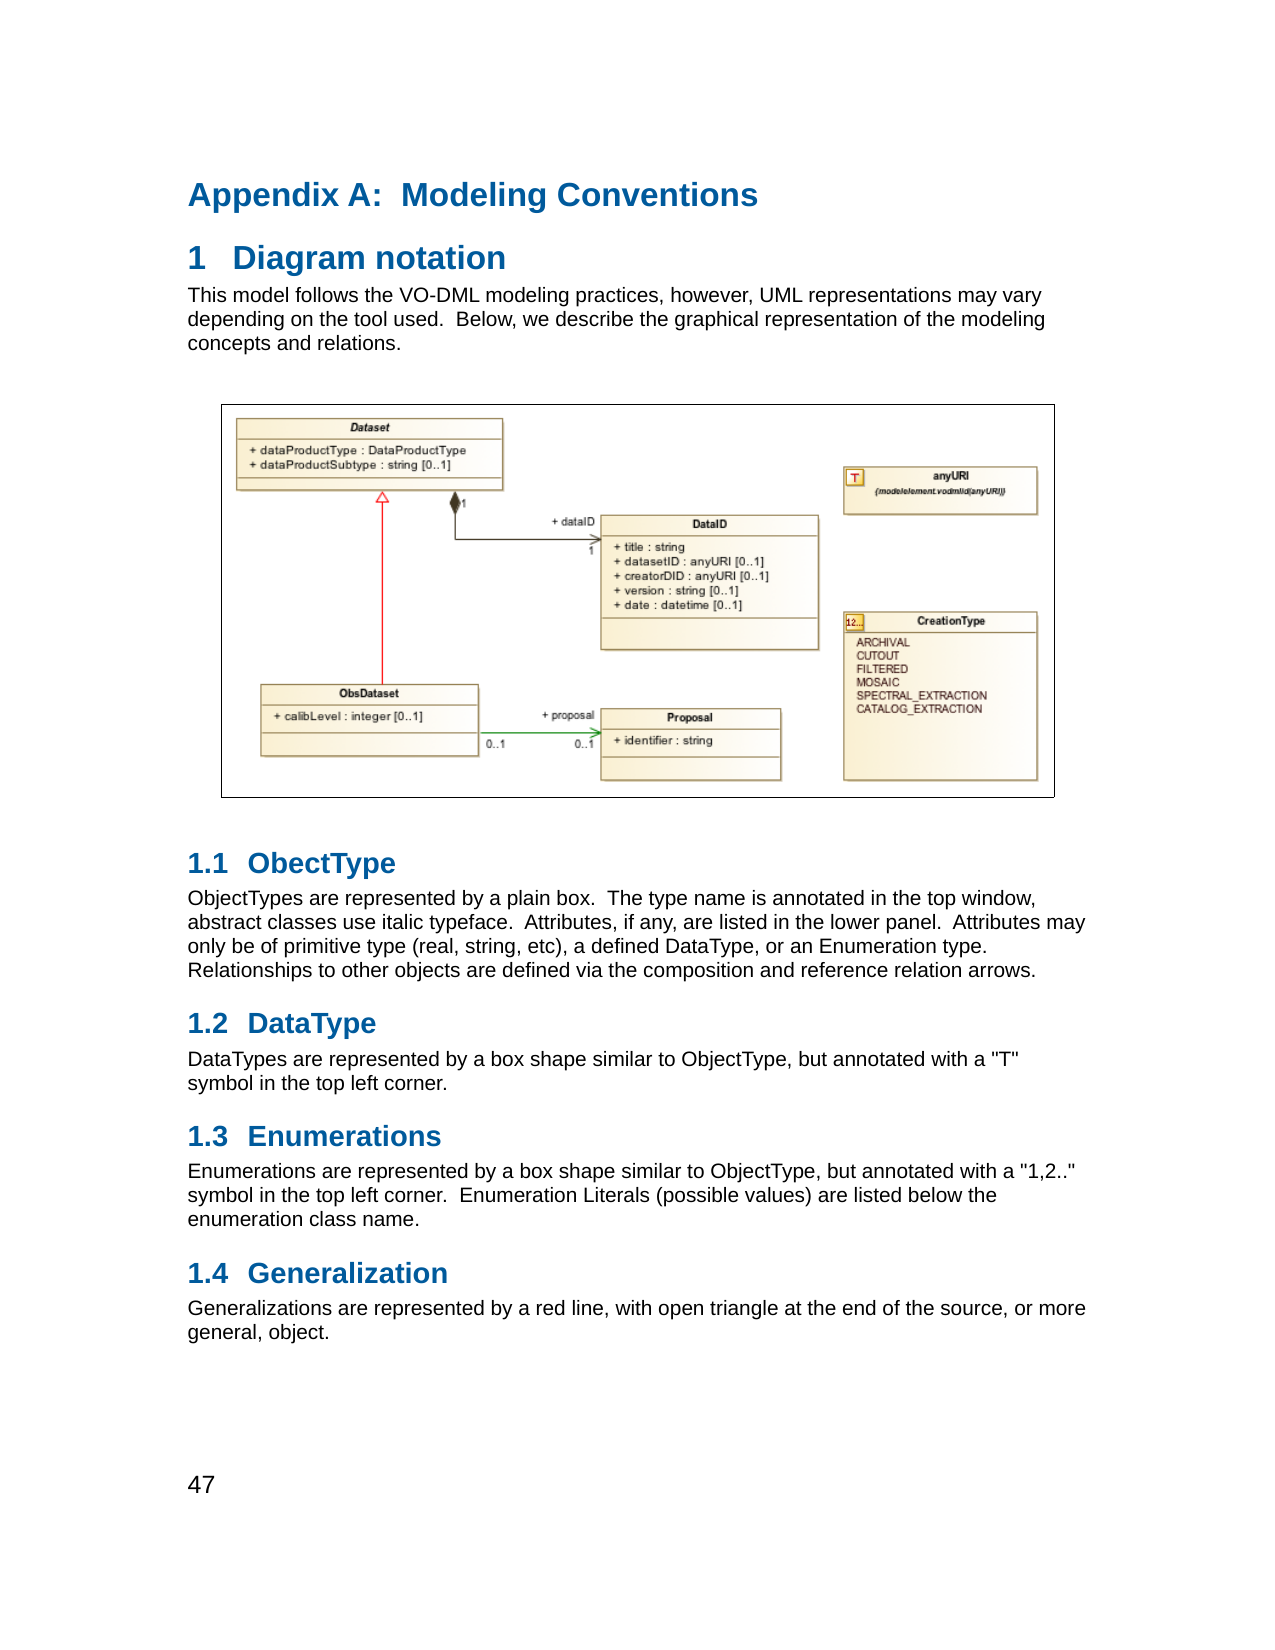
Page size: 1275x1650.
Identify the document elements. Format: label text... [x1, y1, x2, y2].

picture [224, 407, 1051, 794]
text DataTypes are represented by a box shape similar to ObjectType, but annotated with a "T" symbol in the top left corner. [187, 1046, 1087, 1094]
subtitle DataType [187, 1007, 1087, 1040]
subtitle Generalization [187, 1256, 1087, 1289]
subtitle Enumerations [187, 1119, 1087, 1153]
text Generalizations are represented by a red line, with open triangle at the end of the source, or more general, object. [187, 1296, 1087, 1344]
subtitle Diagram notation [187, 238, 1087, 277]
subtitle Appendix A: Modeling Conventions [187, 175, 1087, 213]
subtitle ObectType [187, 846, 1087, 879]
text This model follows the VO-DML modeling practices, however, UML representations may vary depending on the tool used. Below, we describe the graphical representation of the modeling concepts and relations. [187, 283, 1087, 355]
text ObjectTypes are represented by a plain box. The type name is annotated in the top window, abstract classes use italic typeface. Attributes, if any, are listed in the lower panel. Attributes may only be of primitive type (real, string, etc), a defined DataType, or an Enumeration type. Relationships to other objects are defined via the composition and reference relation arrows. [187, 886, 1087, 982]
text Enumerations are represented by a box shape similar to ObjectType, but annotated with a "1,2.." symbol in the top left corner. Enumeration Literals (possible values) are listed below the enumeration class name. [187, 1159, 1087, 1231]
